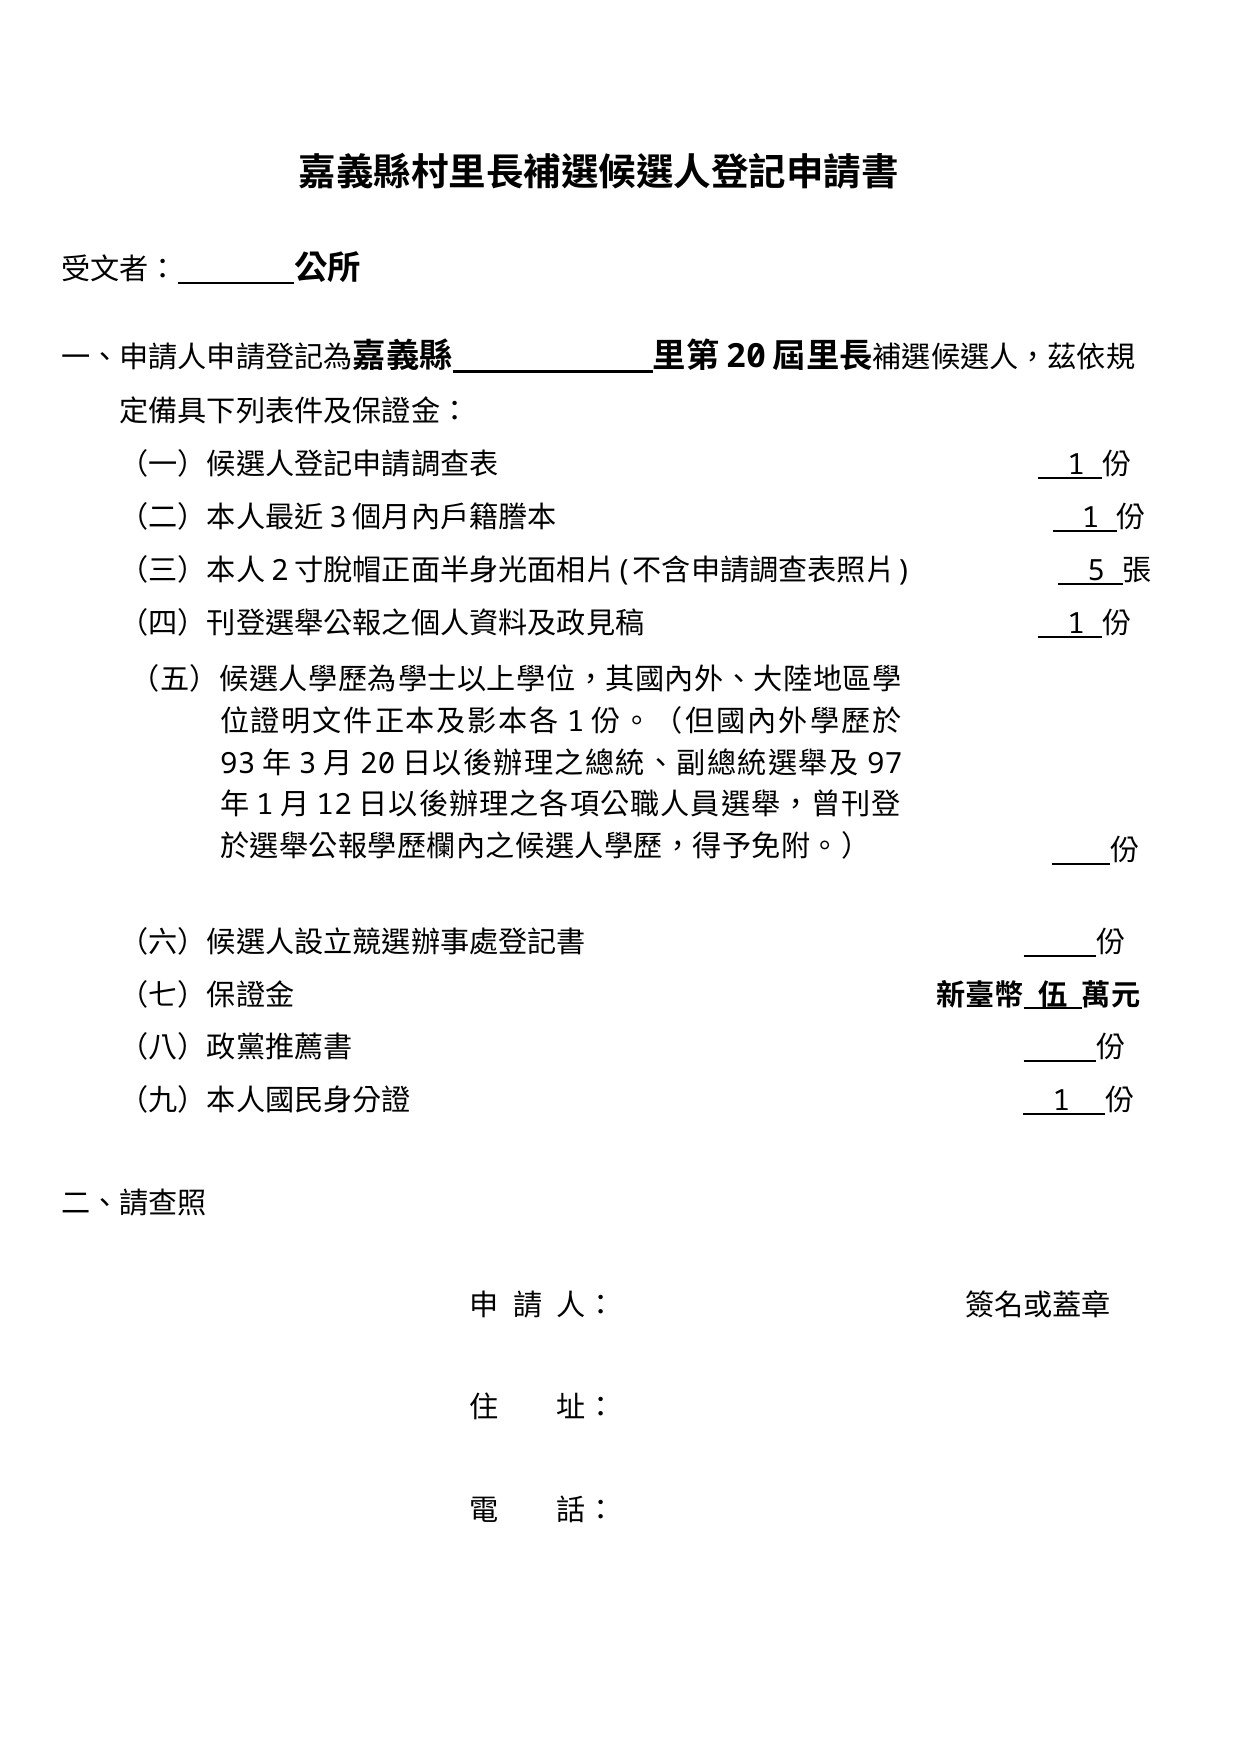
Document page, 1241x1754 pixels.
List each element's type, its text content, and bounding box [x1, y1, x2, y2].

text （四）刊登選舉公報之個人資料及政見稿 1 份 [61, 599, 1196, 642]
text （七）保證金 新臺幣 伍 萬元 [61, 971, 1196, 1013]
text （九）本人國民身分證 1 份 [61, 1077, 1196, 1119]
text 申 請 人： 簽名或蓋章 [469, 1282, 1136, 1324]
text 嘉義縣村里長補選候選人登記申請書 [61, 142, 1136, 196]
text （六）候選人設立競選辦事處登記書 份 [119, 918, 1196, 961]
text （三）本人2寸脫帽正面半身光面相片(不含申請調查表照片) 5 張 [61, 547, 1196, 589]
text 電 話： [469, 1486, 1136, 1529]
table_header （五）候選人學歷為學士以上學位，其國內外、大陸地區學位證明文件正本及影本各1份。（但國內外學歷於93年3月20日以後辦理之總統、副總統選舉及97年1月12日以後辦理之各項公職人員選舉，曾刊登於選舉公報學歷欄內之候選人學歷，得予免附。） [119, 653, 914, 869]
text 一、申請人申請登記為嘉義縣 里第20屆里長補選候選人，茲依規定備具下列表件及保證金： [61, 329, 1136, 430]
text 二、請查照 [61, 1179, 1136, 1222]
text （二）本人最近3個月內戶籍謄本 1 份 [61, 494, 1196, 536]
table_header 份 [914, 653, 1150, 869]
text 住 址： [469, 1384, 1136, 1426]
text 受文者： 公所 [61, 251, 1136, 287]
text （八）政黨推薦書 份 [61, 1024, 1196, 1066]
text （一）候選人登記申請調查表 1 份 [61, 441, 1196, 483]
